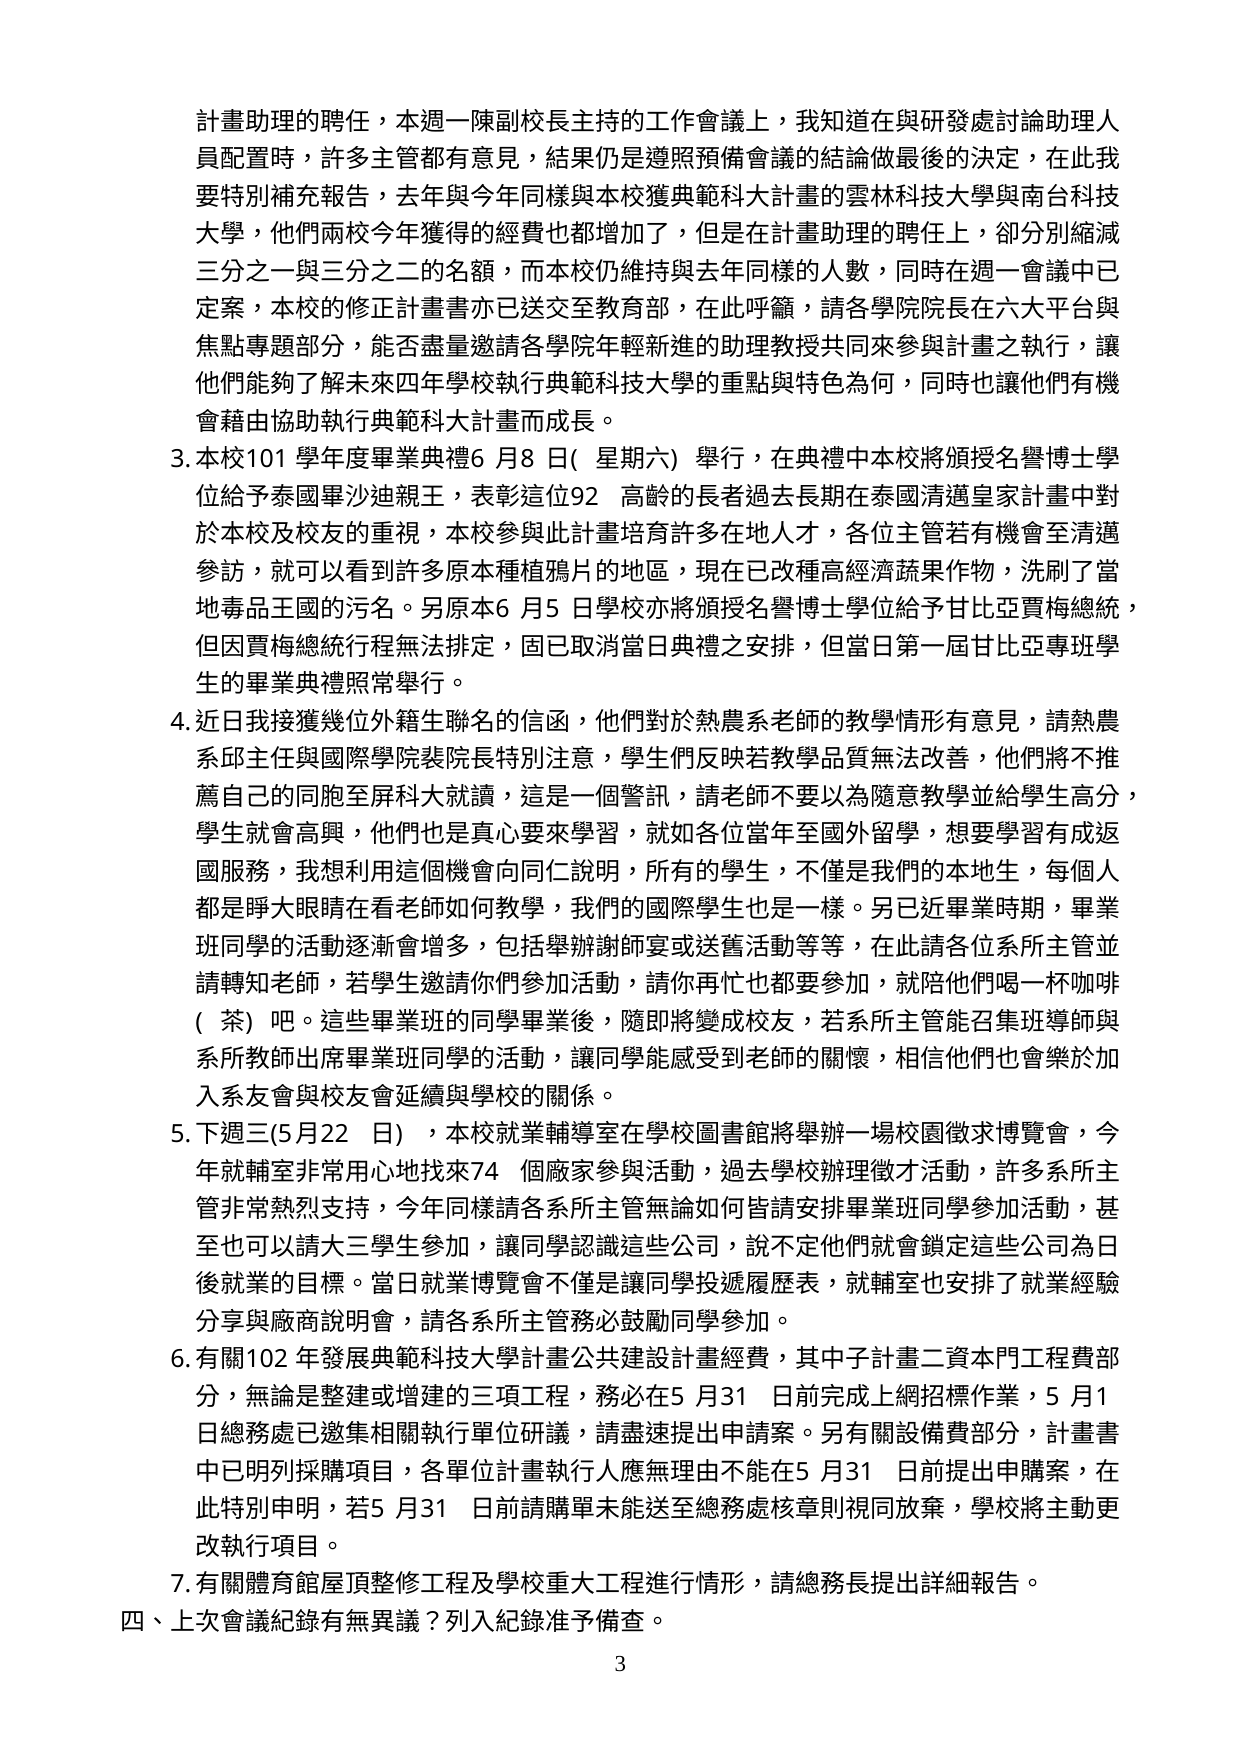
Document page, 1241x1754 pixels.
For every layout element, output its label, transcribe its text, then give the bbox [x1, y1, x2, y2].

text 3.本校101學年度畢業典禮6月8日(星期六)舉行，在典禮中本校將頒授名譽博士學位給予泰國畢沙迪親王，表彰這位92高齡的長者過去長期在泰國清邁皇家計畫中對於本校及校友的重視，本校參與此計畫培育許多在地人才，各位主管若有機會至清邁參訪，就可以看到許多原本種植鴉片的地區，現在已改種高經濟蔬果作物，洗刷了當地毒品王國的污名。另原本6月5日學校亦將頒授名譽博士學位給予甘比亞賈梅總統，但因賈梅總統行程無法排定，固已取消當日典禮之安排，但當日第一屆甘比亞專班學生的畢業典禮照常舉行。 [170, 438, 1120, 701]
text 計畫助理的聘任，本週一陳副校長主持的工作會議上，我知道在與研發處討論助理人員配置時，許多主管都有意見，結果仍是遵照預備會議的結論做最後的決定，在此我要特別補充報告，去年與今年同樣與本校獲典範科大計畫的雲林科技大學與南台科技大學，他們兩校今年獲得的經費也都增加了，但是在計畫助理的聘任上，卻分別縮減三分之一與三分之二的名額，而本校仍維持與去年同樣的人數，同時在週一會議中已定案，本校的修正計畫書亦已送交至教育部，在此呼籲，請各學院院長在六大平台與焦點專題部分，能否盡量邀請各學院年輕新進的助理教授共同來參與計畫之執行，讓他們能夠了解未來四年學校執行典範科技大學的重點與特色為何，同時也讓他們有機會藉由協助執行典範科大計畫而成長。 [170, 101, 1120, 438]
text 7.有關體育館屋頂整修工程及學校重大工程進行情形，請總務長提出詳細報告。 [120, 1563, 1120, 1601]
text 6.有關102年發展典範科技大學計畫公共建設計畫經費，其中子計畫二資本門工程費部分，無論是整建或增建的三項工程，務必在5月31日前完成上網招標作業，5月1日總務處已邀集相關執行單位研議，請盡速提出申請案。另有關設備費部分，計畫書中已明列採購項目，各單位計畫執行人應無理由不能在5月31日前提出申購案，在此特別申明，若5月31日前請購單未能送至總務處核章則視同放棄，學校將主動更改執行項目。 [170, 1338, 1120, 1563]
text 4.近日我接獲幾位外籍生聯名的信函，他們對於熱農系老師的教學情形有意見，請熱農系邱主任與國際學院裴院長特別注意，學生們反映若教學品質無法改善，他們將不推薦自己的同胞至屏科大就讀，這是一個警訊，請老師不要以為隨意教學並給學生高分，學生就會高興，他們也是真心要來學習，就如各位當年至國外留學，想要學習有成返國服務，我想利用這個機會向同仁說明，所有的學生，不僅是我們的本地生，每個人都是睜大眼睛在看老師如何教學，我們的國際學生也是一樣。另已近畢業時期，畢業班同學的活動逐漸會增多，包括舉辦謝師宴或送舊活動等等，在此請各位系所主管並請轉知老師，若學生邀請你們參加活動，請你再忙也都要參加，就陪他們喝一杯咖啡(茶)吧。這些畢業班的同學畢業後，隨即將變成校友，若系所主管能召集班導師與系所教師出席畢業班同學的活動，讓同學能感受到老師的關懷，相信他們也會樂於加入系友會與校友會延續與學校的關係。 [170, 701, 1120, 1113]
text 5.下週三(5月22日)，本校就業輔導室在學校圖書館將舉辦一場校園徵求博覽會，今年就輔室非常用心地找來74個廠家參與活動，過去學校辦理徵才活動，許多系所主管非常熱烈支持，今年同樣請各系所主管無論如何皆請安排畢業班同學參加活動，甚至也可以請大三學生參加，讓同學認識這些公司，說不定他們就會鎖定這些公司為日後就業的目標。當日就業博覽會不僅是讓同學投遞履歷表，就輔室也安排了就業經驗分享與廠商說明會，請各系所主管務必鼓勵同學參加。 [170, 1113, 1120, 1338]
text 四、上次會議紀錄有無異議？列入紀錄准予備查。 [120, 1601, 1120, 1638]
